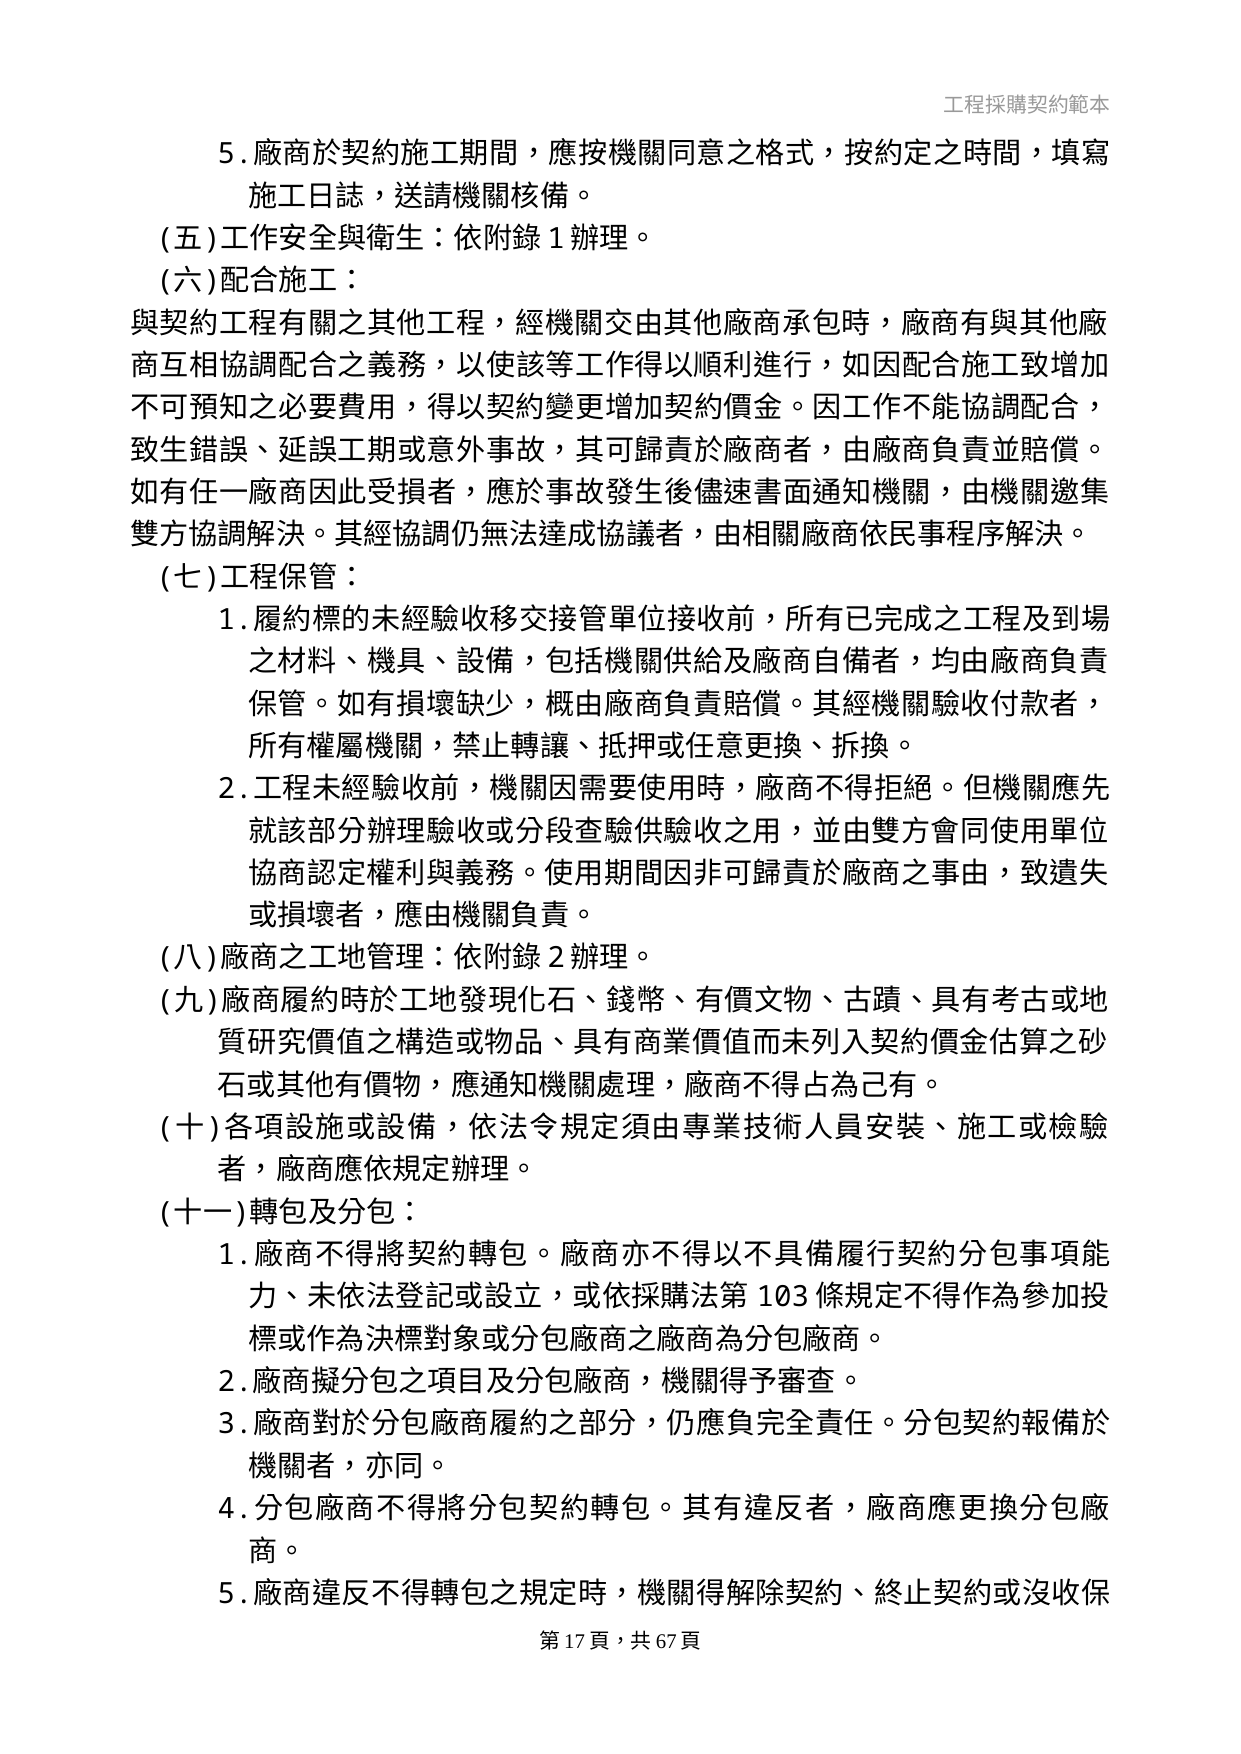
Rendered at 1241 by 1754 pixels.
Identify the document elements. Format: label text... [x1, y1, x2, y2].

text 5.廠商於契約施工期間，應按機關同意之格式，按約定之時間，填寫施工日誌，送請機關核備。 [217, 130, 1110, 214]
text 與契約工程有關之其他工程，經機關交由其他廠商承包時，廠商有與其他廠商互相協調配合之義務，以使該等工作得以順利進行，如因配合施工致增加不可預知之必要費用，得以契約變更增加契約價金。因工作不能協調配合，致生錯誤、延誤工期或意外事故，其可歸責於廠商者，由廠商負責並賠償。如有任一廠商因此受損者，應於事故發生後儘速書面通知機關，由機關邀集雙方協調解決。其經協調仍無法達成協議者，由相關廠商依民事程序解決。 [130, 299, 1110, 553]
text (十)各項設施或設備，依法令規定須由專業技術人員安裝、施工或檢驗者，廠商應依規定辦理。 [156, 1103, 1110, 1188]
text 4.分包廠商不得將分包契約轉包。其有違反者，廠商應更換分包廠商。 [217, 1485, 1110, 1569]
text 1.廠商不得將契約轉包。廠商亦不得以不具備履行契約分包事項能力、未依法登記或設立，或依採購法第103條規定不得作為參加投標或作為決標對象或分包廠商之廠商為分包廠商。 [217, 1231, 1110, 1358]
text 3.廠商對於分包廠商履約之部分，仍應負完全責任。分包契約報備於機關者，亦同。 [217, 1400, 1110, 1485]
text 1.履約標的未經驗收移交接管單位接收前，所有已完成之工程及到場之材料、機具、設備，包括機關供給及廠商自備者，均由廠商負責保管。如有損壞缺少，概由廠商負責賠償。其經機關驗收付款者，所有權屬機關，禁止轉讓、抵押或任意更換、拆換。 [217, 596, 1110, 765]
text (六)配合施工： [156, 257, 1110, 299]
text 2.工程未經驗收前，機關因需要使用時，廠商不得拒絕。但機關應先就該部分辦理驗收或分段查驗供驗收之用，並由雙方會同使用單位協商認定權利與義務。使用期間因非可歸責於廠商之事由，致遺失或損壞者，應由機關負責。 [217, 765, 1110, 934]
text 5.廠商違反不得轉包之規定時，機關得解除契約、終止契約或沒收保 [217, 1569, 1110, 1612]
text (八)廠商之工地管理：依附錄2辦理。 [156, 934, 1110, 976]
text (九)廠商履約時於工地發現化石、錢幣、有價文物、古蹟、具有考古或地質研究價值之構造或物品、具有商業價值而未列入契約價金估算之砂石或其他有價物，應通知機關處理，廠商不得占為己有。 [156, 976, 1110, 1103]
text (十一)轉包及分包： [156, 1188, 1110, 1231]
text 2.廠商擬分包之項目及分包廠商，機關得予審查。 [217, 1358, 1110, 1400]
text (五)工作安全與衛生：依附錄1辦理。 [156, 214, 1110, 257]
text (七)工程保管： [156, 553, 1110, 596]
